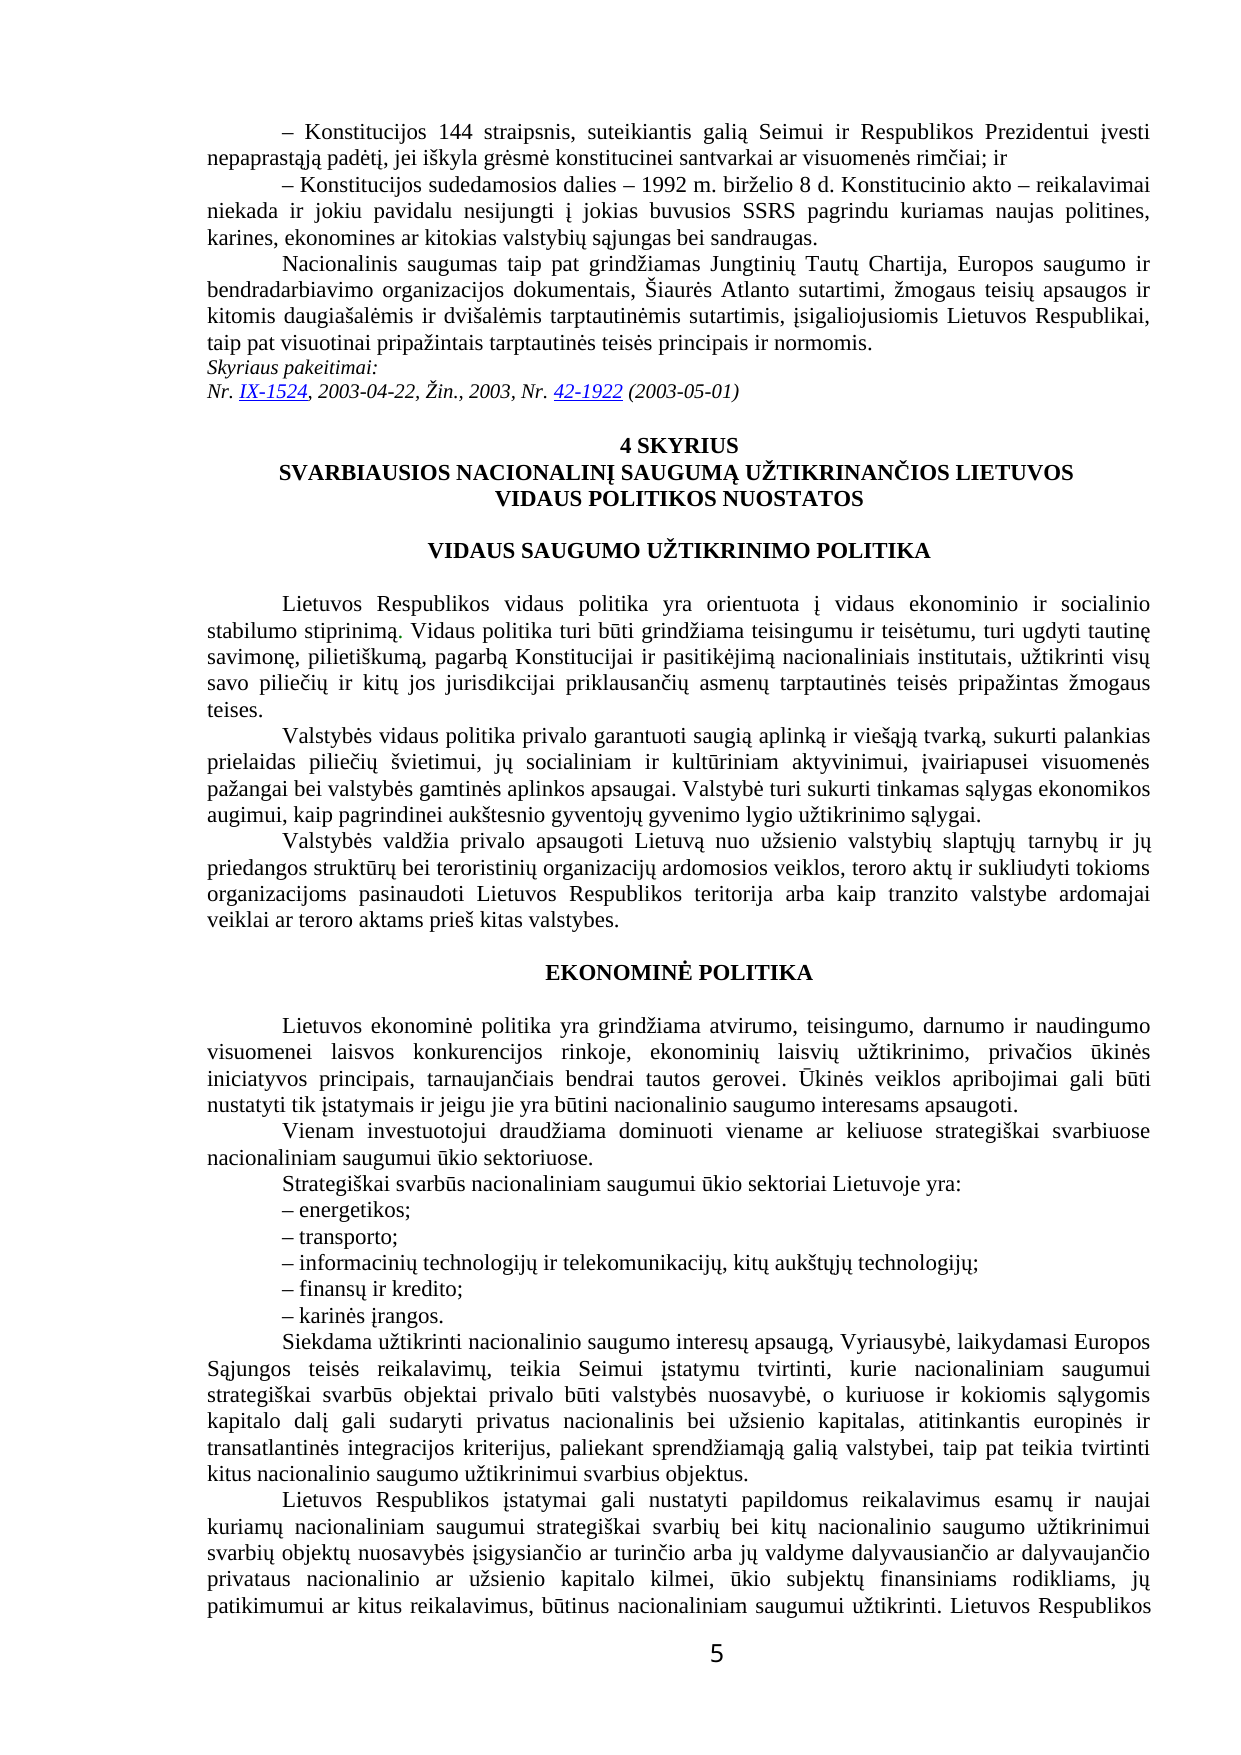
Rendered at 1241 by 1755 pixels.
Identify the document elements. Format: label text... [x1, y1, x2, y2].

text – Konstitucijos sudedamosios dalies – 1992 m. birželio 8 d. Konstitucinio akto – reikalavimai niekada ir jokiu pavidalu nesijungti į jokias buvusios SSRS pagrindu kuriamas naujas politines, karines, ekonomines ar kitokias valstybių sąjungas bei sandraugas. [207, 171, 1152, 250]
text Nr. IX-1524, 2003-04-22, Žin., 2003, Nr. 42-1922 (2003-05-01) [207, 379, 1152, 403]
text – informacinių technologijų ir telekomunikacijų, kitų aukštųjų technologijų; [207, 1249, 1152, 1276]
subtitle VIDAUS SAUGUMO UŽTIKRINIMO POLITIKA [207, 538, 1152, 564]
text Lietuvos Respublikos vidaus politika yra orientuota į vidaus ekonominio ir socialinio stabilumo stiprinimą. Vidaus politika turi būti grindžiama teisingumu ir teisėtumu, turi ugdyti tautinę savimonę, pilietiškumą, pagarbą Konstitucijai ir pasitikėjimą nacionaliniais institutais, užtikrinti visų savo piliečių ir kitų jos jurisdikcijai priklausančių asmenų tarptautinės teisės pripažintas žmogaus teises. [207, 590, 1152, 722]
text Valstybės valdžia privalo apsaugoti Lietuvą nuo užsienio valstybių slaptųjų tarnybų ir jų priedangos struktūrų bei teroristinių organizacijų ardomosios veiklos, teroro aktų ir sukliudyti tokioms organizacijoms pasinaudoti Lietuvos Respublikos teritorija arba kaip tranzito valstybe ardomajai veiklai ar teroro aktams prieš kitas valstybes. [207, 827, 1152, 933]
text SVARBIAUSIOS NACIONALINĮ SAUGUMĄ UŽTIKRINANČIOS LIETUVOS VIDAUS POLITIKOS NUOSTATOS [207, 458, 1152, 511]
text – karinės įrangos. [207, 1302, 1152, 1328]
text EKONOMINĖ POLITIKA [207, 959, 1152, 986]
text Skyriaus pakeitimai: [207, 355, 1152, 379]
text – finansų ir kredito; [207, 1276, 1152, 1302]
text Siekdama užtikrinti nacionalinio saugumo interesų apsaugą, Vyriausybė, laikydamasi Europos Sąjungos teisės reikalavimų, teikia Seimui įstatymu tvirtinti, kurie nacionaliniam saugumui strategiškai svarbūs objektai privalo būti valstybės nuosavybė, o kuriuose ir kokiomis sąlygomis kapitalo dalį gali sudaryti privatus nacionalinis bei užsienio kapitalas, atitinkantis europinės ir transatlantinės integracijos kriterijus, paliekant sprendžiamąją galią valstybei, taip pat teikia tvirtinti kitus nacionalinio saugumo užtikrinimui svarbius objektus. [207, 1328, 1152, 1486]
text Valstybės vidaus politika privalo garantuoti saugią aplinką ir viešąją tvarką, sukurti palankias prielaidas piliečių švietimui, jų socialiniam ir kultūriniam aktyvinimui, įvairiapusei visuomenės pažangai bei valstybės gamtinės aplinkos apsaugai. Valstybė turi sukurti tinkamas sąlygas ekonomikos augimui, kaip pagrindinei aukštesnio gyventojų gyvenimo lygio užtikrinimo sąlygai. [207, 722, 1152, 827]
text Strategiškai svarbūs nacionaliniam saugumui ūkio sektoriai Lietuvoje yra: [207, 1170, 1152, 1196]
text 4 skyrius [207, 432, 1152, 458]
text – transporto; [207, 1223, 1152, 1249]
text Lietuvos ekonominė politika yra grindžiama atvirumo, teisingumo, darnumo ir naudingumo visuomenei laisvos konkurencijos rinkoje, ekonominių laisvių užtikrinimo, privačios ūkinės iniciatyvos principais, tarnaujančiais bendrai tautos gerovei. Ūkinės veiklos apribojimai gali būti nustatyti tik įstatymais ir jeigu jie yra būtini nacionalinio saugumo interesams apsaugoti. [207, 1012, 1152, 1117]
text – energetikos; [207, 1196, 1152, 1223]
text Vienam investuotojui draudžiama dominuoti viename ar keliuose strategiškai svarbiuose nacionaliniam saugumui ūkio sektoriuose. [207, 1117, 1152, 1170]
text Lietuvos Respublikos įstatymai gali nustatyti papildomus reikalavimus esamų ir naujai kuriamų nacionaliniam saugumui strategiškai svarbių bei kitų nacionalinio saugumo užtikrinimui svarbių objektų nuosavybės įsigysiančio ar turinčio arba jų valdyme dalyvausiančio ar dalyvaujančio privataus nacionalinio ar užsienio kapitalo kilmei, ūkio subjektų finansiniams rodikliams, jų patikimumui ar kitus reikalavimus, būtinus nacionaliniam saugumui užtikrinti. Lietuvos Respublikos [207, 1486, 1152, 1618]
text Nacionalinis saugumas taip pat grindžiamas Jungtinių Tautų Chartija, Europos saugumo ir bendradarbiavimo organizacijos dokumentais, Šiaurės Atlanto sutartimi, žmogaus teisių apsaugos ir kitomis daugiašalėmis ir dvišalėmis tarptautinėmis sutartimis, įsigaliojusiomis Lietuvos Respublikai, taip pat visuotinai pripažintais tarptautinės teisės principais ir normomis. [207, 250, 1152, 355]
text – Konstitucijos 144 straipsnis, suteikiantis galią Seimui ir Respublikos Prezidentui įvesti nepaprastąją padėtį, jei iškyla grėsmė konstitucinei santvarkai ar visuomenės rimčiai; ir [207, 118, 1152, 171]
